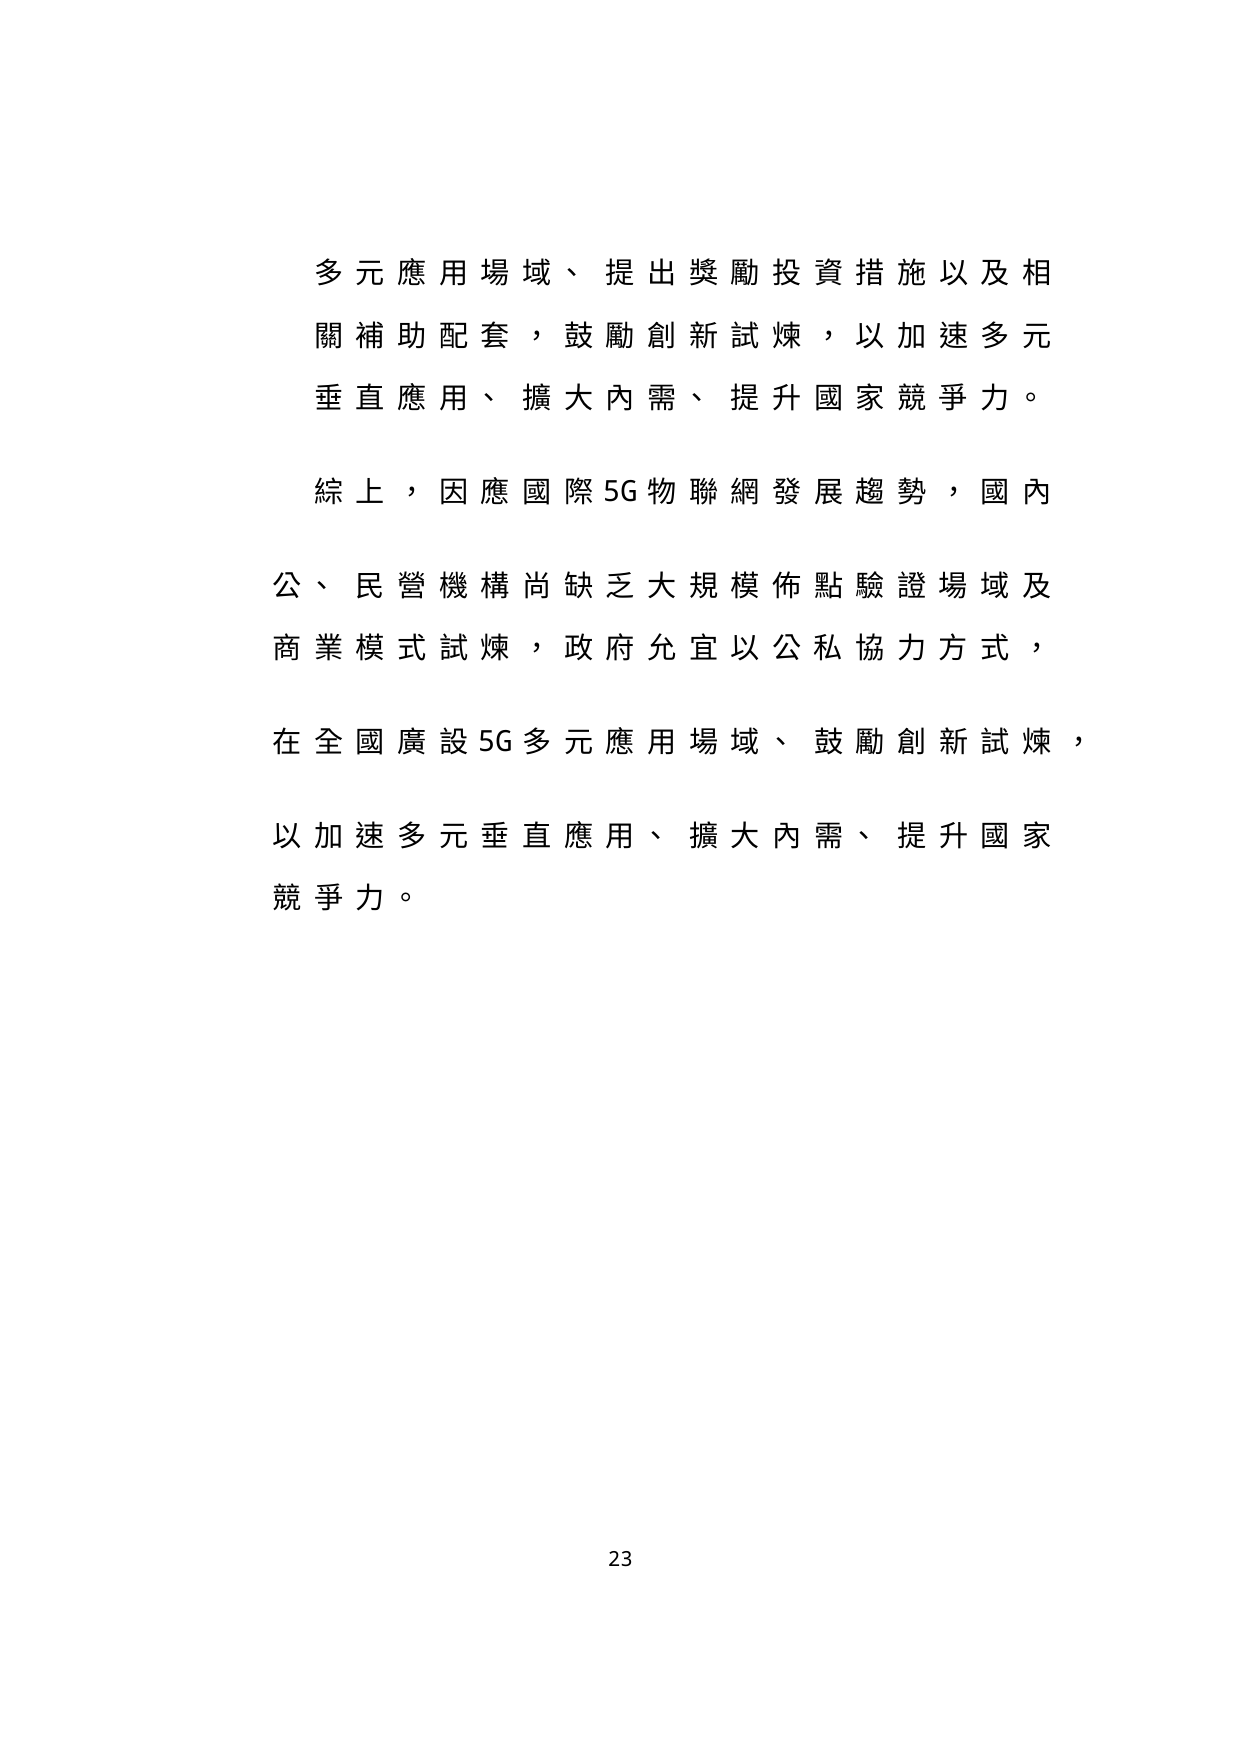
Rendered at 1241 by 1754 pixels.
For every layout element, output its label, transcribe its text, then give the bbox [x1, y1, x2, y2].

text 綜上，因應國際5G物聯網發展趨勢，國內公、民營機構尚缺乏大規模佈點驗證場域及商業模式試煉，政府允宜以公私協力方式，在全國廣設5G多元應用場域、鼓勵創新試煉，以加速多元垂直應用、擴大內需、提升國家競爭力。 [242, 417, 1058, 917]
text 未來5G將以跨域合作方式建構產業生態系，5G應用將從大眾市場延伸至企業市場，主管機關允宜輔導國內電信營運商與各行業跨域合作，俾使5G服務加速落實並商用化。另在政府帶領下似可考量在全國廣設多元應用場域、提出獎勵投資措施以及相關補助配套，鼓勵創新試煉，以加速多元垂直應用、擴大內需、提升國家競爭力。 [271, 229, 1058, 417]
